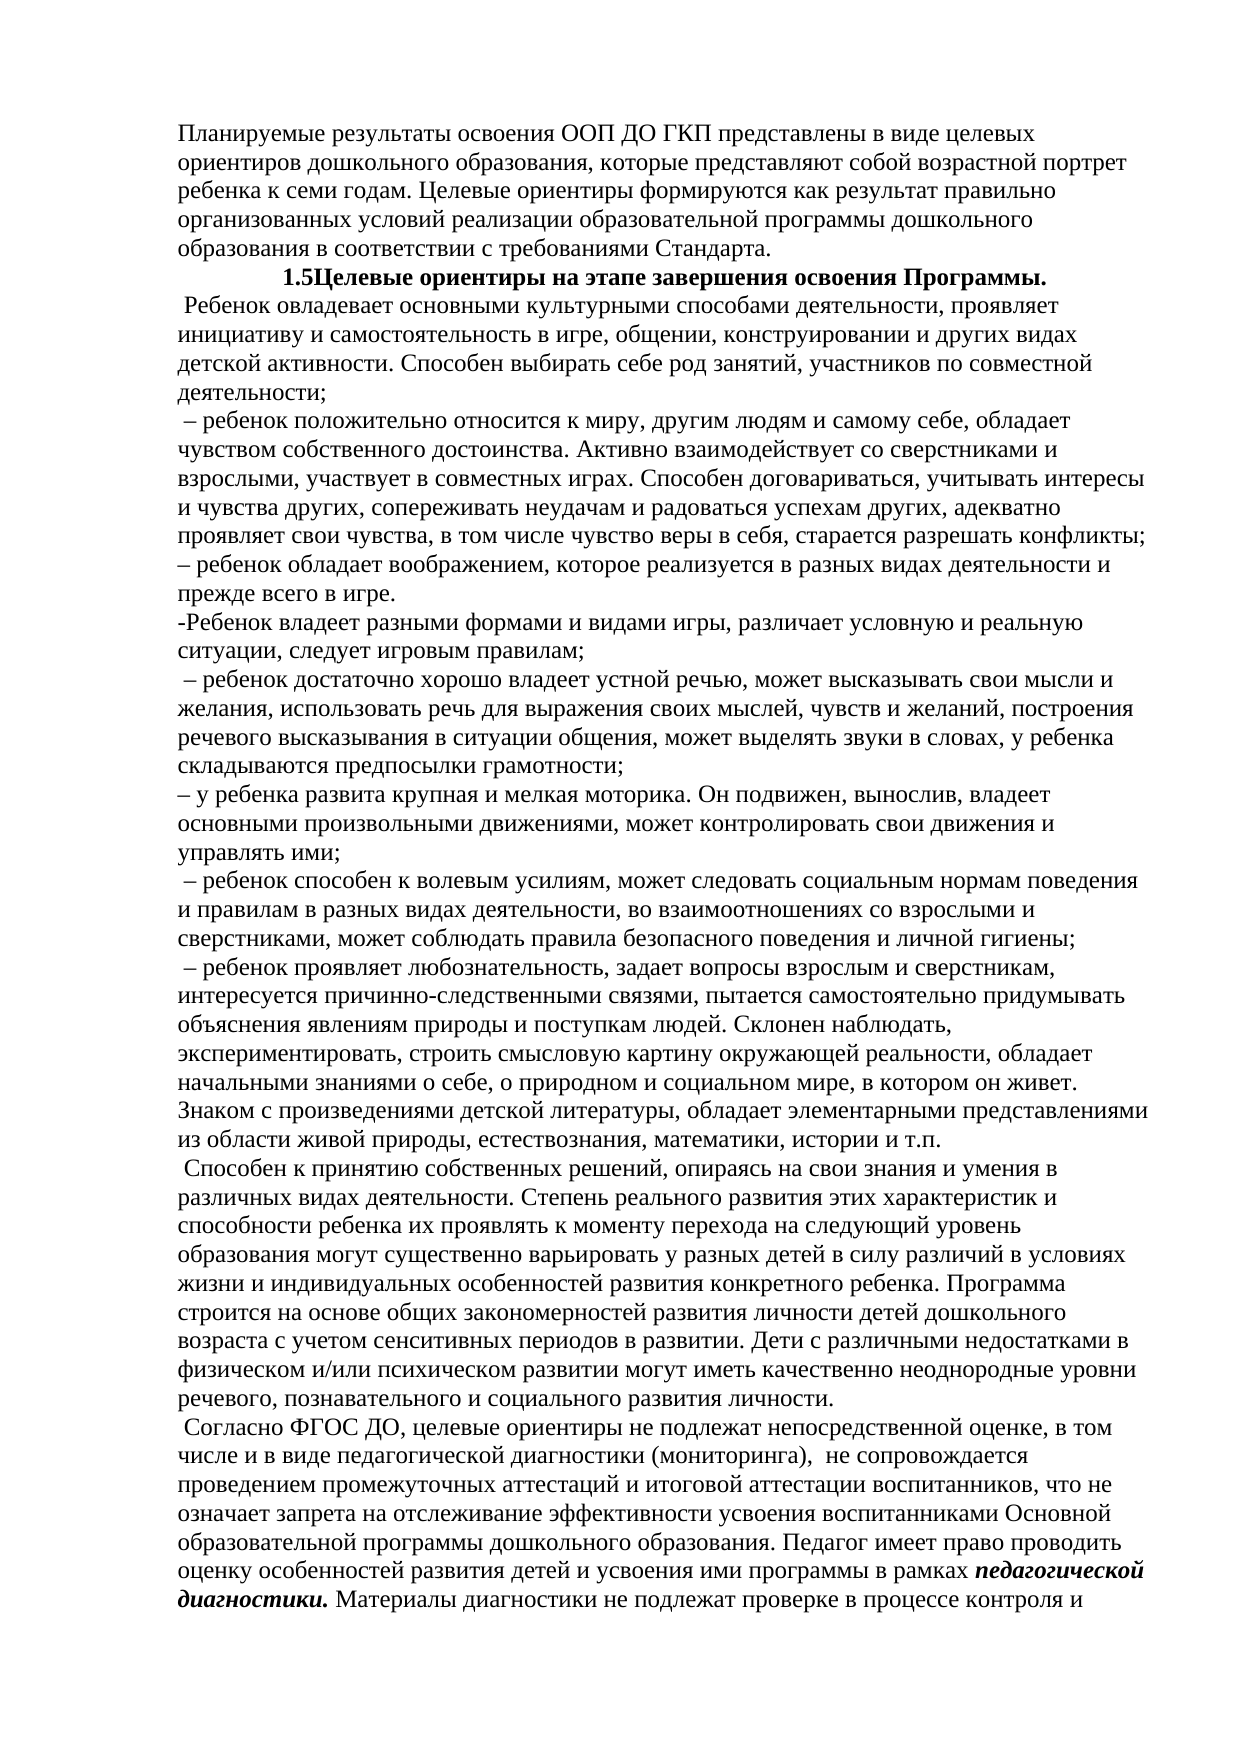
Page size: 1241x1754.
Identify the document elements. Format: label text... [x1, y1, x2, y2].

text Согласно ФГОС ДО, целевые ориентиры не подлежат непосредственной оценке, в том числе и в виде педагогической диагностики (мониторинга), не сопровождается проведением промежуточных аттестаций и итоговой аттестации воспитанников, что не означает запрета на отслеживание эффективности усвоения воспитанниками Основной образовательной программы дошкольного образования. Педагог имеет право проводить оценку особенностей развития детей и усвоения ими программы в рамках педагогической диагностики. Материалы диагностики не подлежат проверке в процессе контроля и [177, 1412, 1152, 1613]
text – у ребенка развита крупная и мелкая моторика. Он подвижен, вынослив, владеет основными произвольными движениями, может контролировать свои движения и управлять ими; [177, 779, 1152, 866]
text – ребенок положительно относится к миру, другим людям и самому себе, обладает чувством собственного достоинства. Активно взаимодействует со сверстниками и взрослыми, участвует в совместных играх. Способен договариваться, учитывать интересы и чувства других, сопереживать неудачам и радоваться успехам других, адекватно проявляет свои чувства, в том числе чувство веры в себя, старается разрешать конфликты; – ребенок обладает воображением, которое реализуется в разных видах деятельности и прежде всего в игре. [177, 406, 1152, 607]
text Ребенок овладевает основными культурными способами деятельности, проявляет инициативу и самостоятельность в игре, общении, конструировании и других видах детской активности. Способен выбирать себе род занятий, участников по совместной деятельности; [177, 291, 1152, 406]
text – ребенок способен к волевым усилиям, может следовать социальным нормам поведения и правилам в разных видах деятельности, во взаимоотношениях со взрослыми и сверстниками, может соблюдать правила безопасного поведения и личной гигиены; [177, 866, 1152, 952]
text -Ребенок владеет разными формами и видами игры, различает условную и реальную ситуации, следует игровым правилам; [177, 607, 1152, 664]
text 1.5Целевые ориентиры на этапе завершения освоения Программы. [177, 262, 1152, 291]
text – ребенок проявляет любознательность, задает вопросы взрослым и сверстникам, интересуется причинно-следственными связями, пытается самостоятельно придумывать объяснения явлениям природы и поступкам людей. Склонен наблюдать, экспериментировать, строить смысловую картину окружающей реальности, обладает начальными знаниями о себе, о природном и социальном мире, в котором он живет. Знаком с произведениями детской литературы, обладает элементарными представлениями из области живой природы, естествознания, математики, истории и т.п. [177, 952, 1152, 1153]
text – ребенок достаточно хорошо владеет устной речью, может высказывать свои мысли и желания, использовать речь для выражения своих мыслей, чувств и желаний, построения речевого высказывания в ситуации общения, может выделять звуки в словах, у ребенка складываются предпосылки грамотности; [177, 664, 1152, 779]
text Планируемые результаты освоения ООП ДО ГКП представлены в виде целевых ориентиров дошкольного образования, которые представляют собой возрастной портрет ребенка к семи годам. Целевые ориентиры формируются как результат правильно организованных условий реализации образовательной программы дошкольного образования в соответствии с требованиями Стандарта. [177, 118, 1152, 262]
text Способен к принятию собственных решений, опираясь на свои знания и умения в различных видах деятельности. Степень реального развития этих характеристик и способности ребенка их проявлять к моменту перехода на следующий уровень образования могут существенно варьировать у разных детей в силу различий в условиях жизни и индивидуальных особенностей развития конкретного ребенка. Программа строится на основе общих закономерностей развития личности детей дошкольного возраста с учетом сенситивных периодов в развитии. Дети с различными недостатками в физическом и/или психическом развитии могут иметь качественно неоднородные уровни речевого, познавательного и социального развития личности. [177, 1153, 1152, 1412]
